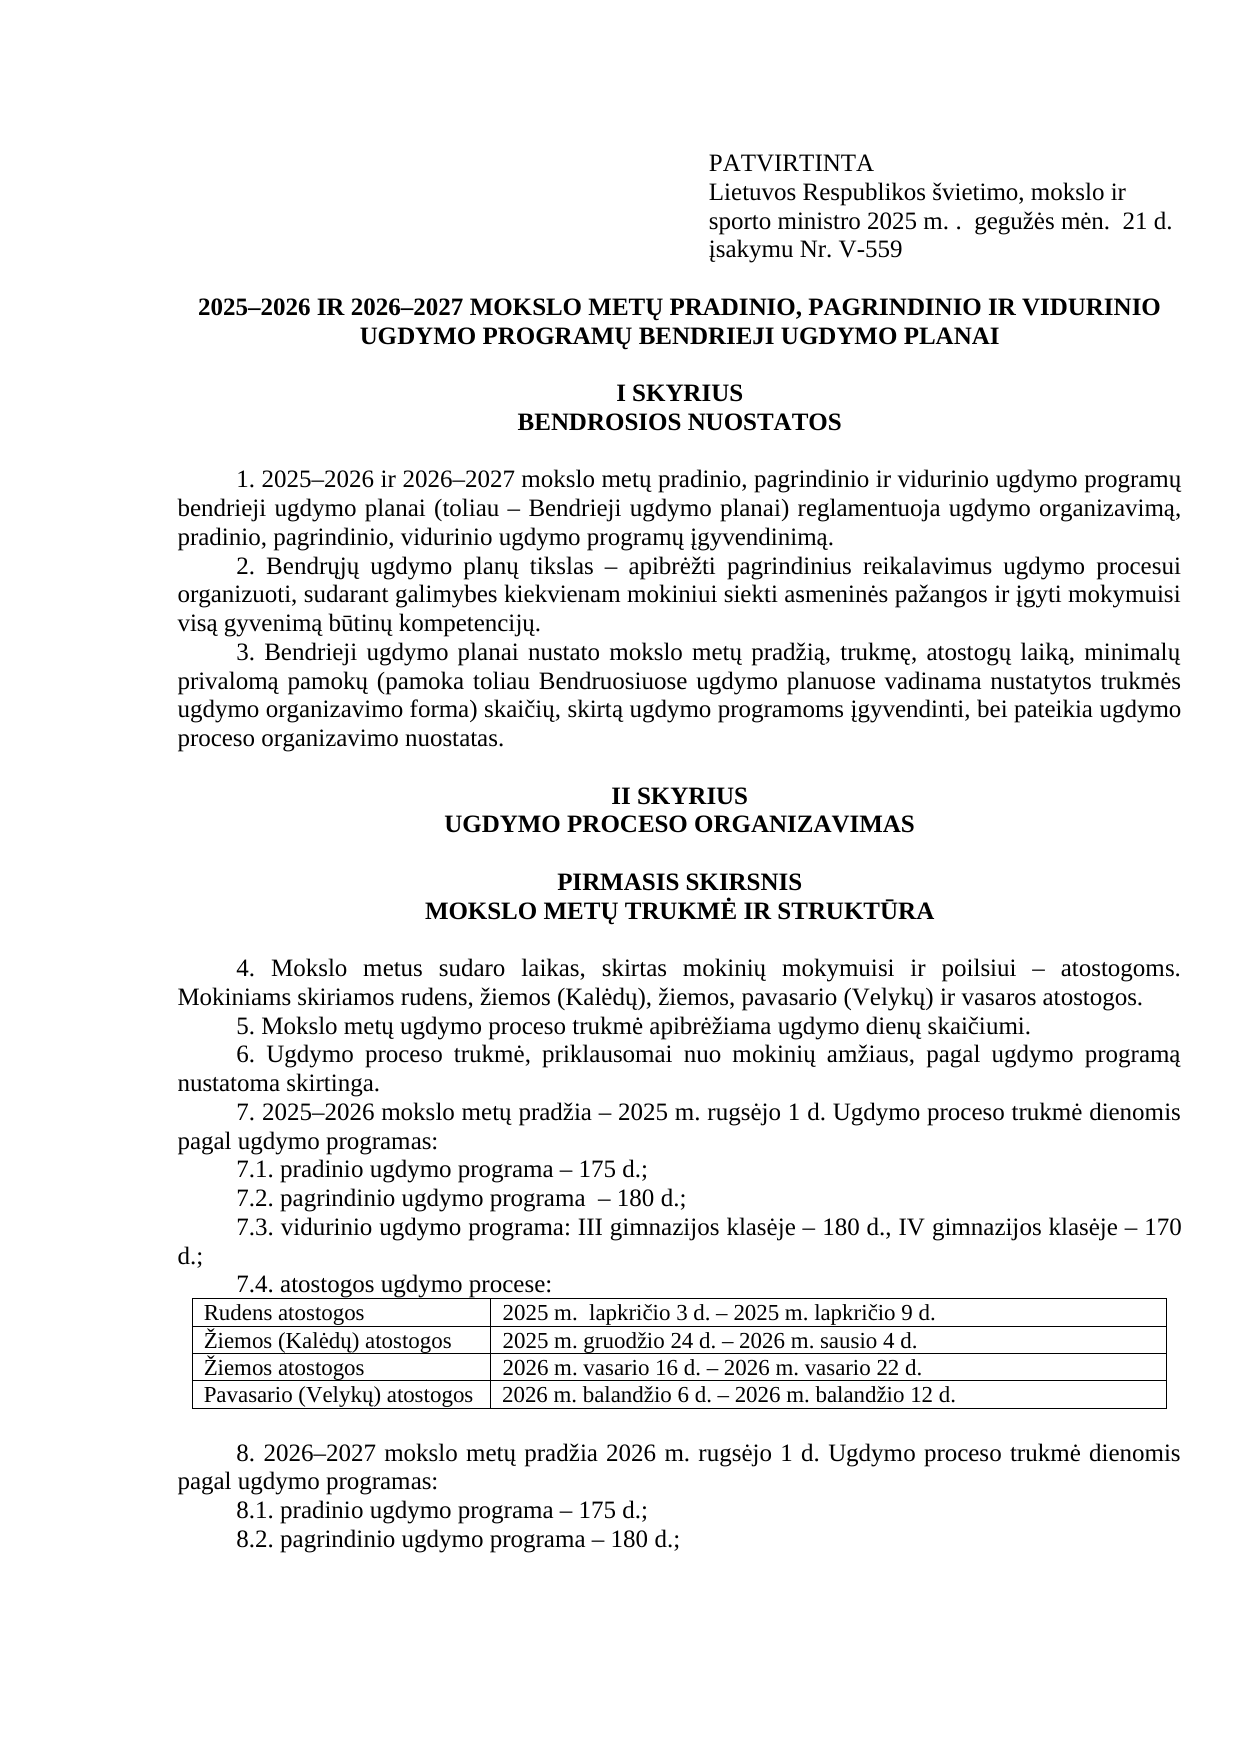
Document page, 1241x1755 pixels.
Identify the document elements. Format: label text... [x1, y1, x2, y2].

text 2. Bendrųjų ugdymo planų tikslas – apibrėžti pagrindinius reikalavimus ugdymo procesui organizuoti, sudarant galimybes kiekvienam mokiniui siekti asmeninės pažangos ir įgyti mokymuisi visą gyvenimą būtinų kompetencijų. [177, 551, 1182, 637]
text BENDROSIOS NUOSTATOS [177, 407, 1182, 436]
text PATVIRTINTA [177, 148, 1182, 177]
text 4. Mokslo metus sudaro laikas, skirtas mokinių mokymuisi ir poilsiui – atostogoms. Mokiniams skiriamos rudens, žiemos (Kalėdų), žiemos, pavasario (Velykų) ir vasaros atostogos. [177, 953, 1182, 1011]
text 8. 2026–2027 mokslo metų pradžia 2026 m. rugsėjo 1 d. Ugdymo proceso trukmė dienomis pagal ugdymo programas: [177, 1438, 1182, 1495]
text 8.2. pagrindinio ugdymo programa – 180 d.; [177, 1524, 1182, 1553]
text PIRMASIS SKIRSNIS [177, 867, 1182, 896]
text 7.3. vidurinio ugdymo programa: III gimnazijos klasėje – 180 d., IV gimnazijos klasėje – 170 d.; [177, 1212, 1182, 1269]
table_cell 2026 m. balandžio 6 d. – 2026 m. balandžio 12 d. [491, 1381, 1166, 1408]
text MOKSLO METŲ TRUKMĖ IR STRUKTŪRA [177, 896, 1182, 924]
table_cell 2025 m. gruodžio 24 d. – 2026 m. sausio 4 d. [491, 1327, 1166, 1353]
text 6. Ugdymo proceso trukmė, priklausomai nuo mokinių amžiaus, pagal ugdymo programą nustatoma skirtinga. [177, 1039, 1182, 1097]
table_header Rudens atostogos [193, 1299, 490, 1326]
text UGDYMO PROCESO ORGANIZAVIMAS [177, 809, 1182, 838]
text 7.2. pagrindinio ugdymo programa – 180 d.; [177, 1183, 1182, 1212]
text įsakymu Nr. V-559 [177, 234, 1182, 263]
table_cell Pavasario (Velykų) atostogos [193, 1381, 490, 1408]
text sporto ministro 2025 m. . gegužės mėn. 21 d. [177, 206, 1182, 234]
table_cell Žiemos atostogos [193, 1354, 490, 1380]
text 5. Mokslo metų ugdymo proceso trukmė apibrėžiama ugdymo dienų skaičiumi. [177, 1011, 1182, 1039]
table_cell 2026 m. vasario 16 d. – 2026 m. vasario 22 d. [491, 1354, 1166, 1380]
text 7. 2025–2026 mokslo metų pradžia – 2025 m. rugsėjo 1 d. Ugdymo proceso trukmė dienomis pagal ugdymo programas: [177, 1097, 1182, 1154]
text 7.1. pradinio ugdymo programa – 175 d.; [177, 1154, 1182, 1183]
text 3. Bendrieji ugdymo planai nustato mokslo metų pradžią, trukmę, atostogų laiką, minimalų privalomą pamokų (pamoka toliau Bendruosiuose ugdymo planuose vadinama nustatytos trukmės ugdymo organizavimo forma) skaičių, skirtą ugdymo programoms įgyvendinti, bei pateikia ugdymo proceso organizavimo nuostatas. [177, 637, 1182, 752]
text 7.4. atostogos ugdymo procese: [177, 1269, 1182, 1298]
text Lietuvos Respublikos švietimo, mokslo ir [177, 177, 1182, 206]
text II SKYRIUS [177, 781, 1182, 809]
text I SKYRIUS [177, 378, 1182, 407]
text 8.1. pradinio ugdymo programa – 175 d.; [177, 1495, 1182, 1524]
table_cell Žiemos (Kalėdų) atostogos [193, 1327, 490, 1353]
table_header 2025 m. lapkričio 3 d. – 2025 m. lapkričio 9 d. [491, 1299, 1166, 1326]
text 2025–2026 IR 2026–2027 MOKSLO METŲ PRADINIO, PAGRINDINIO IR VIDURINIO UGDYMO PROGRAMŲ BENDRieji UGDYMO PLANai [177, 292, 1182, 349]
text 1. 2025–2026 ir 2026–2027 mokslo metų pradinio, pagrindinio ir vidurinio ugdymo programų bendrieji ugdymo planai (toliau – Bendrieji ugdymo planai) reglamentuoja ugdymo organizavimą, pradinio, pagrindinio, vidurinio ugdymo programų įgyvendinimą. [177, 464, 1182, 551]
